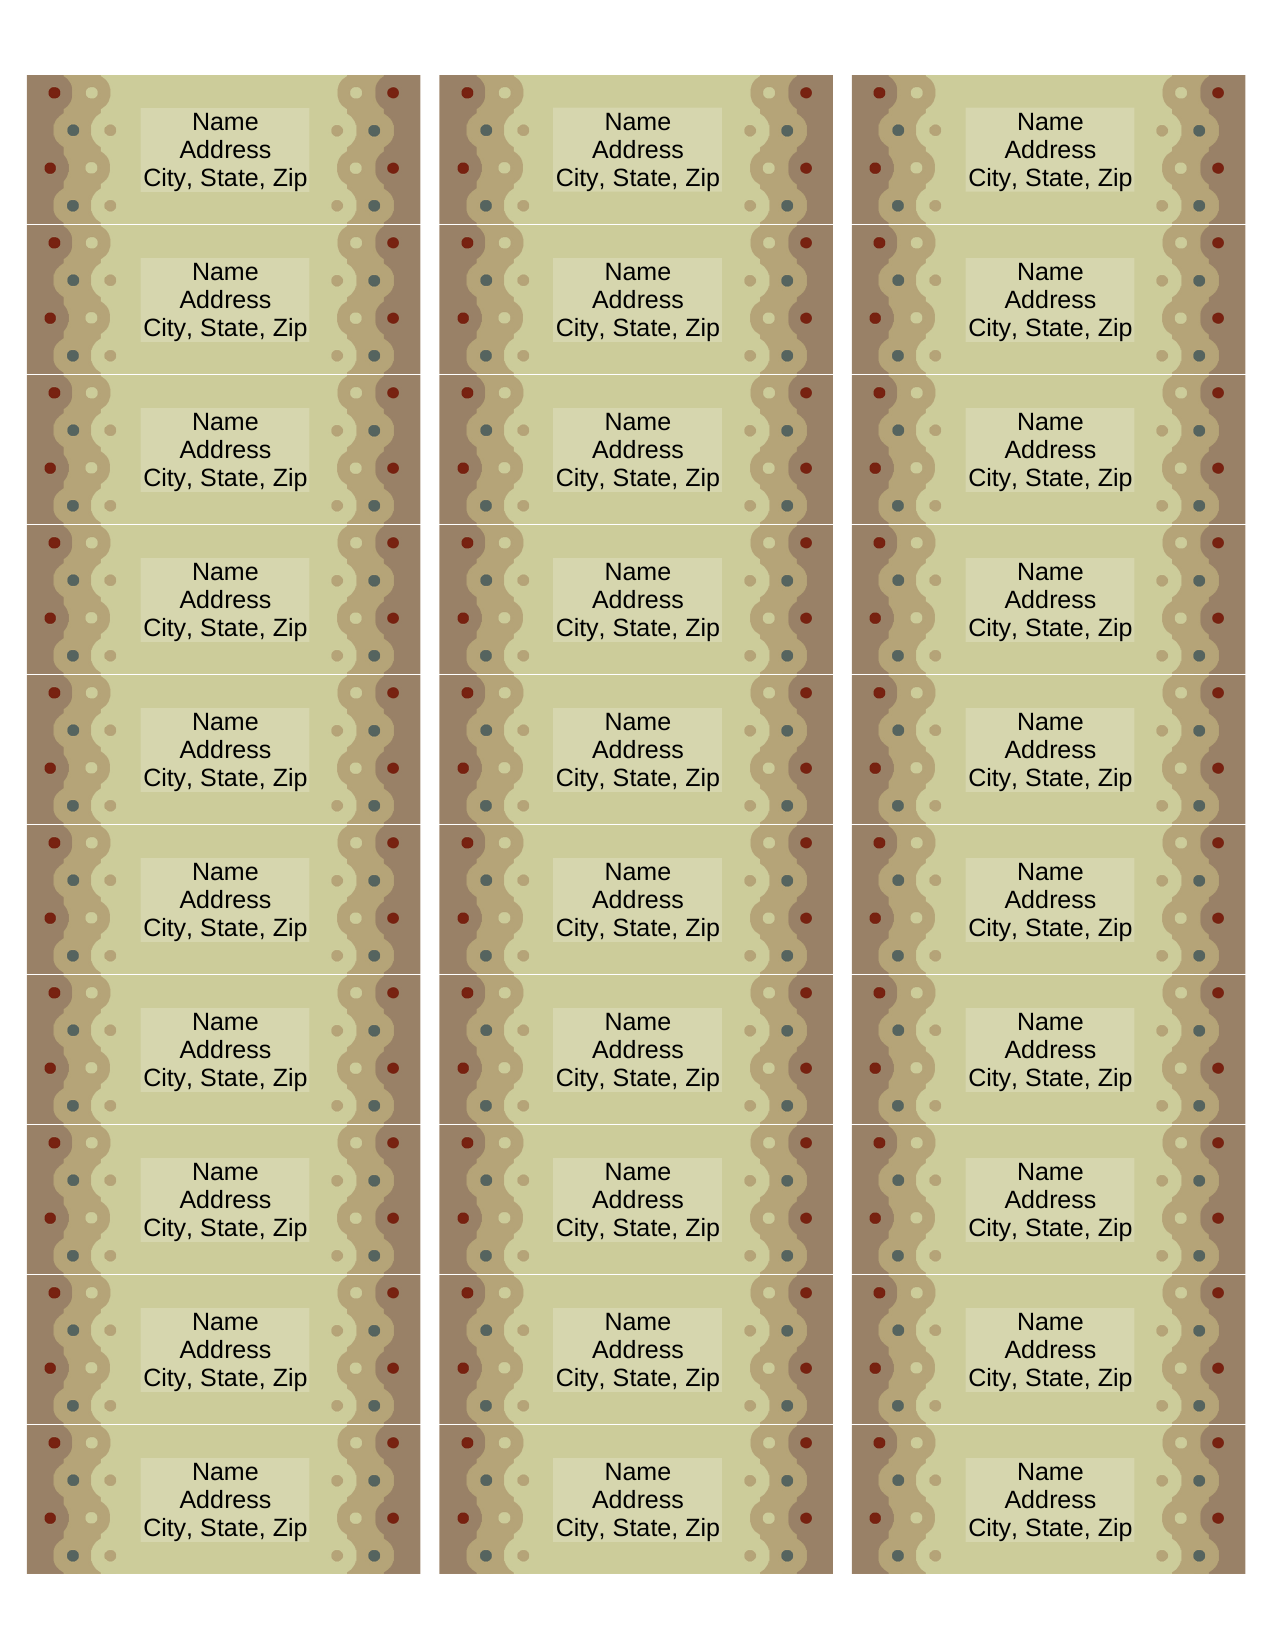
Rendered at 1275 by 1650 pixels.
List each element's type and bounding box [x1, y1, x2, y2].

table_header [421, 75, 439, 225]
table_cell [833, 675, 852, 825]
table_cell [421, 825, 439, 975]
table_cell [833, 975, 852, 1125]
picture [439, 675, 833, 824]
table_cell [421, 1125, 439, 1275]
picture [851, 975, 1246, 1124]
picture [26, 1425, 421, 1574]
table_cell [833, 375, 852, 525]
picture [439, 375, 833, 524]
picture [851, 825, 1246, 974]
table_cell [833, 1125, 852, 1275]
picture [26, 975, 421, 1124]
table_cell [421, 225, 439, 375]
table_cell [421, 1425, 439, 1575]
picture [851, 1275, 1246, 1424]
table_cell [833, 225, 852, 375]
picture [26, 825, 421, 974]
table_header [833, 75, 852, 225]
picture [439, 75, 833, 224]
picture [851, 225, 1246, 374]
table_cell [421, 525, 439, 675]
table_cell [421, 975, 439, 1125]
picture [439, 1125, 833, 1274]
picture [851, 675, 1246, 824]
picture [851, 375, 1246, 524]
picture [26, 1275, 421, 1424]
picture [439, 225, 833, 374]
picture [851, 1125, 1246, 1274]
table_cell [421, 1275, 439, 1425]
picture [439, 975, 833, 1124]
picture [439, 1425, 833, 1574]
picture [26, 225, 421, 374]
picture [851, 1425, 1246, 1574]
table_cell [833, 525, 852, 675]
table_cell [421, 675, 439, 825]
picture [851, 525, 1246, 674]
picture [439, 525, 833, 674]
picture [26, 675, 421, 824]
picture [26, 375, 421, 524]
table_cell [833, 825, 852, 975]
table_cell [421, 375, 439, 525]
picture [26, 525, 421, 674]
picture [439, 825, 833, 974]
picture [851, 75, 1246, 224]
table_cell [833, 1425, 852, 1575]
table_cell [833, 1275, 852, 1425]
picture [439, 1275, 833, 1424]
picture [26, 1125, 421, 1274]
picture [26, 75, 421, 224]
